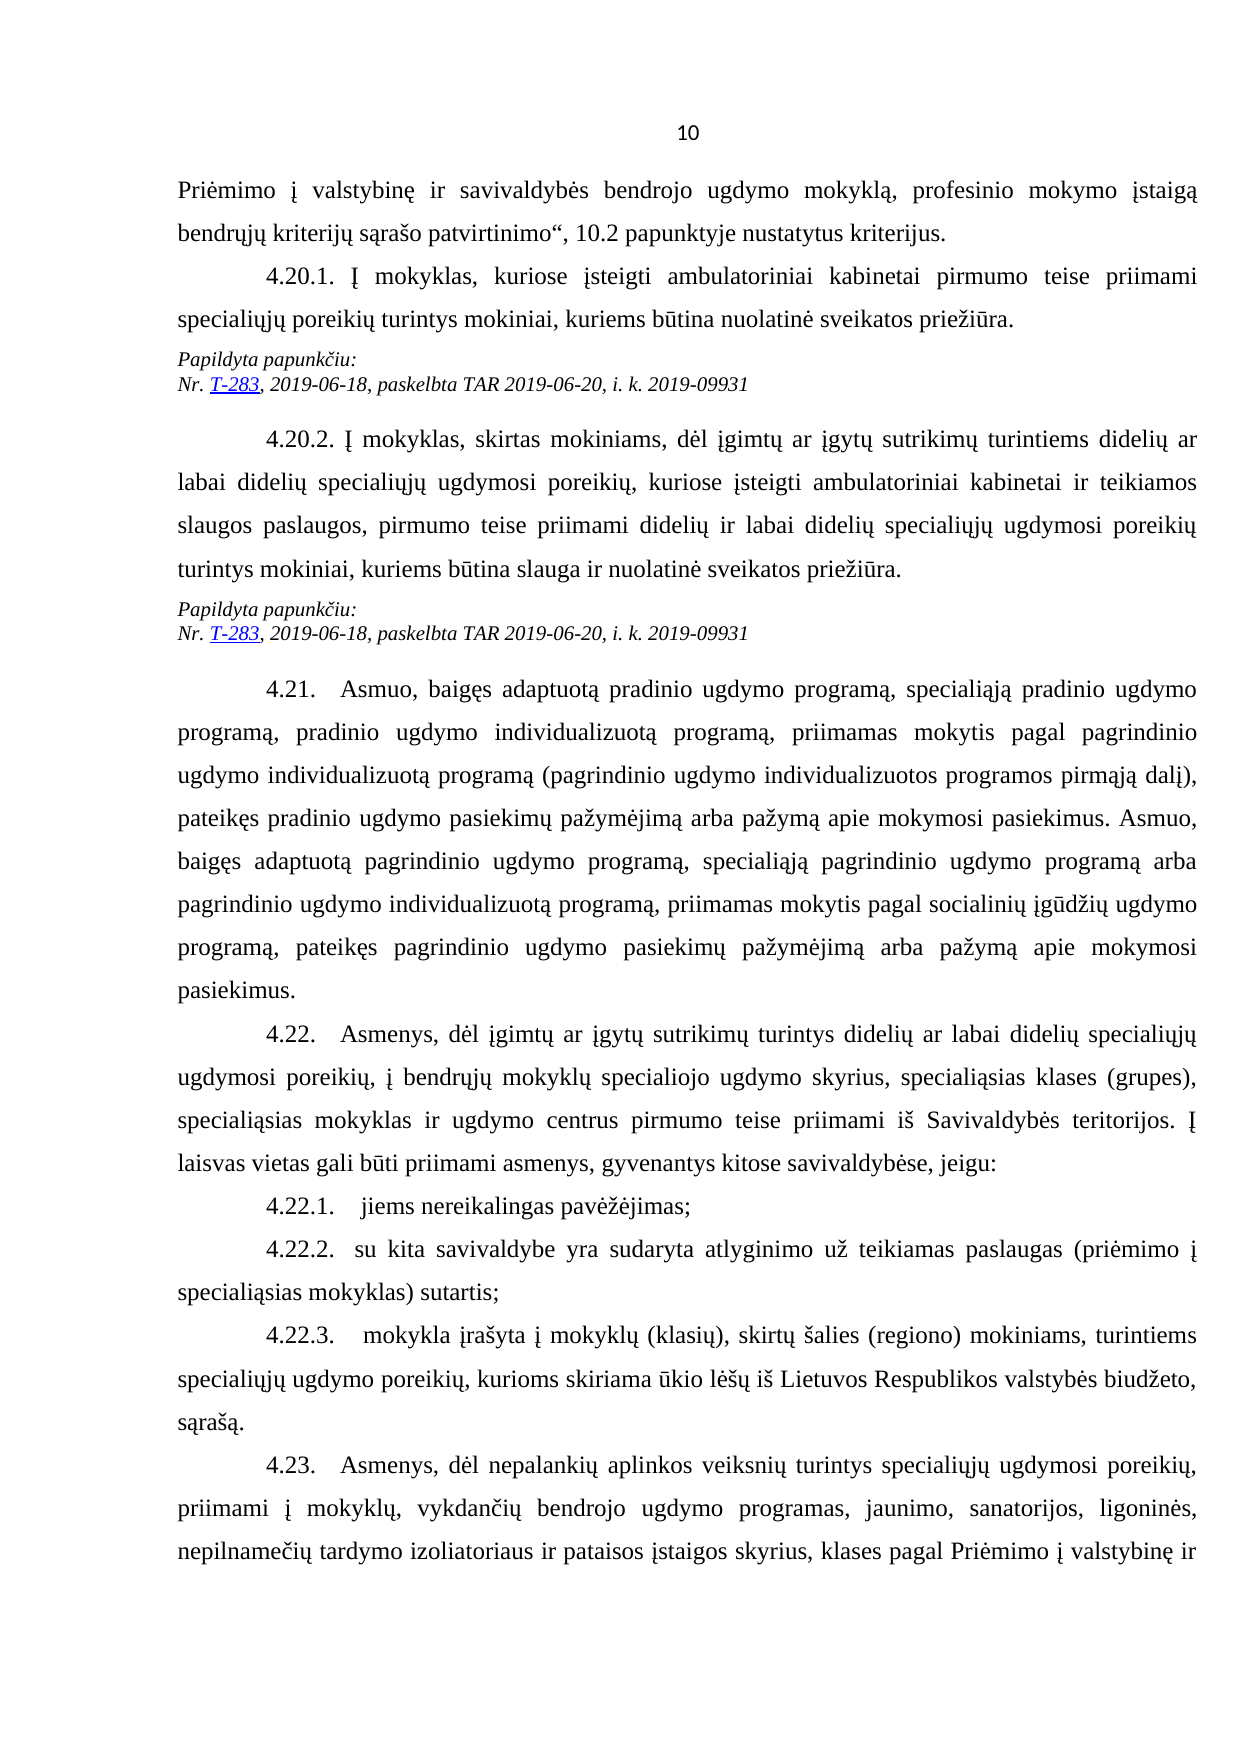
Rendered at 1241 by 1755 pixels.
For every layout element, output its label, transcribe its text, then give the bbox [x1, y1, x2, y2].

text 4.22.1. jiems nereikalingas pavėžėjimas; [177, 1191, 1198, 1220]
text Papildyta papunkčiu: [177, 347, 1198, 371]
text 4.22. Asmenys, dėl įgimtų ar įgytų sutrikimų turintys didelių ar labai didelių specialiųjų ugdymosi poreikių, į bendrųjų mokyklų specialiojo ugdymo skyrius, specialiąsias klases (grupes), specialiąsias mokyklas ir ugdymo centrus pirmumo teise priimami iš Savivaldybės teritorijos. Į laisvas vietas gali būti priimami asmenys, gyvenantys kitose savivaldybėse, jeigu: [177, 1019, 1198, 1177]
text 4.20.1. Į mokyklas, kuriose įsteigti ambulatoriniai kabinetai pirmumo teise priimami specialiųjų poreikių turintys mokiniai, kuriems būtina nuolatinė sveikatos priežiūra. [177, 261, 1198, 333]
text 4.20.2. Į mokyklas, skirtas mokiniams, dėl įgimtų ar įgytų sutrikimų turintiems didelių ar labai didelių specialiųjų ugdymosi poreikių, kuriose įsteigti ambulatoriniai kabinetai ir teikiamos slaugos paslaugos, pirmumo teise priimami didelių ir labai didelių specialiųjų ugdymosi poreikių turintys mokiniai, kuriems būtina slauga ir nuolatinė sveikatos priežiūra. [177, 424, 1198, 582]
text Nr. T-283, 2019-06-18, paskelbta TAR 2019-06-20, i. k. 2019-09931 [177, 621, 1198, 645]
text Papildyta papunkčiu: [177, 597, 1198, 621]
text 4.21. Asmuo, baigęs adaptuotą pradinio ugdymo programą, specialiąją pradinio ugdymo programą, pradinio ugdymo individualizuotą programą, priimamas mokytis pagal pagrindinio ugdymo individualizuotą programą (pagrindinio ugdymo individualizuotos programos pirmąją dalį), pateikęs pradinio ugdymo pasiekimų pažymėjimą arba pažymą apie mokymosi pasiekimus. Asmuo, baigęs adaptuotą pagrindinio ugdymo programą, specialiąją pagrindinio ugdymo programą arba pagrindinio ugdymo individualizuotą programą, priimamas mokytis pagal socialinių įgūdžių ugdymo programą, pateikęs pagrindinio ugdymo pasiekimų pažymėjimą arba pažymą apie mokymosi pasiekimus. [177, 674, 1198, 1004]
text Nr. T-283, 2019-06-18, paskelbta TAR 2019-06-20, i. k. 2019-09931 [177, 371, 1198, 396]
text 4.22.2. su kita savivaldybe yra sudaryta atlyginimo už teikiamas paslaugas (priėmimo į specialiąsias mokyklas) sutartis; [177, 1234, 1198, 1306]
text Priėmimo į valstybinę ir savivaldybės bendrojo ugdymo mokyklą, profesinio mokymo įstaigą bendrųjų kriterijų sąrašo patvirtinimo“, 10.2 papunktyje nustatytus kriterijus. [177, 175, 1198, 247]
text 4.23. Asmenys, dėl nepalankių aplinkos veiksnių turintys specialiųjų ugdymosi poreikių, priimami į mokyklų, vykdančių bendrojo ugdymo programas, jaunimo, sanatorijos, ligoninės, nepilnamečių tardymo izoliatoriaus ir pataisos įstaigos skyrius, klases pagal Priėmimo į valstybinę ir [177, 1450, 1198, 1565]
text 4.22.3. mokykla įrašyta į mokyklų (klasių), skirtų šalies (regiono) mokiniams, turintiems specialiųjų ugdymo poreikių, kurioms skiriama ūkio lėšų iš Lietuvos Respublikos valstybės biudžeto, sąrašą. [177, 1321, 1198, 1436]
